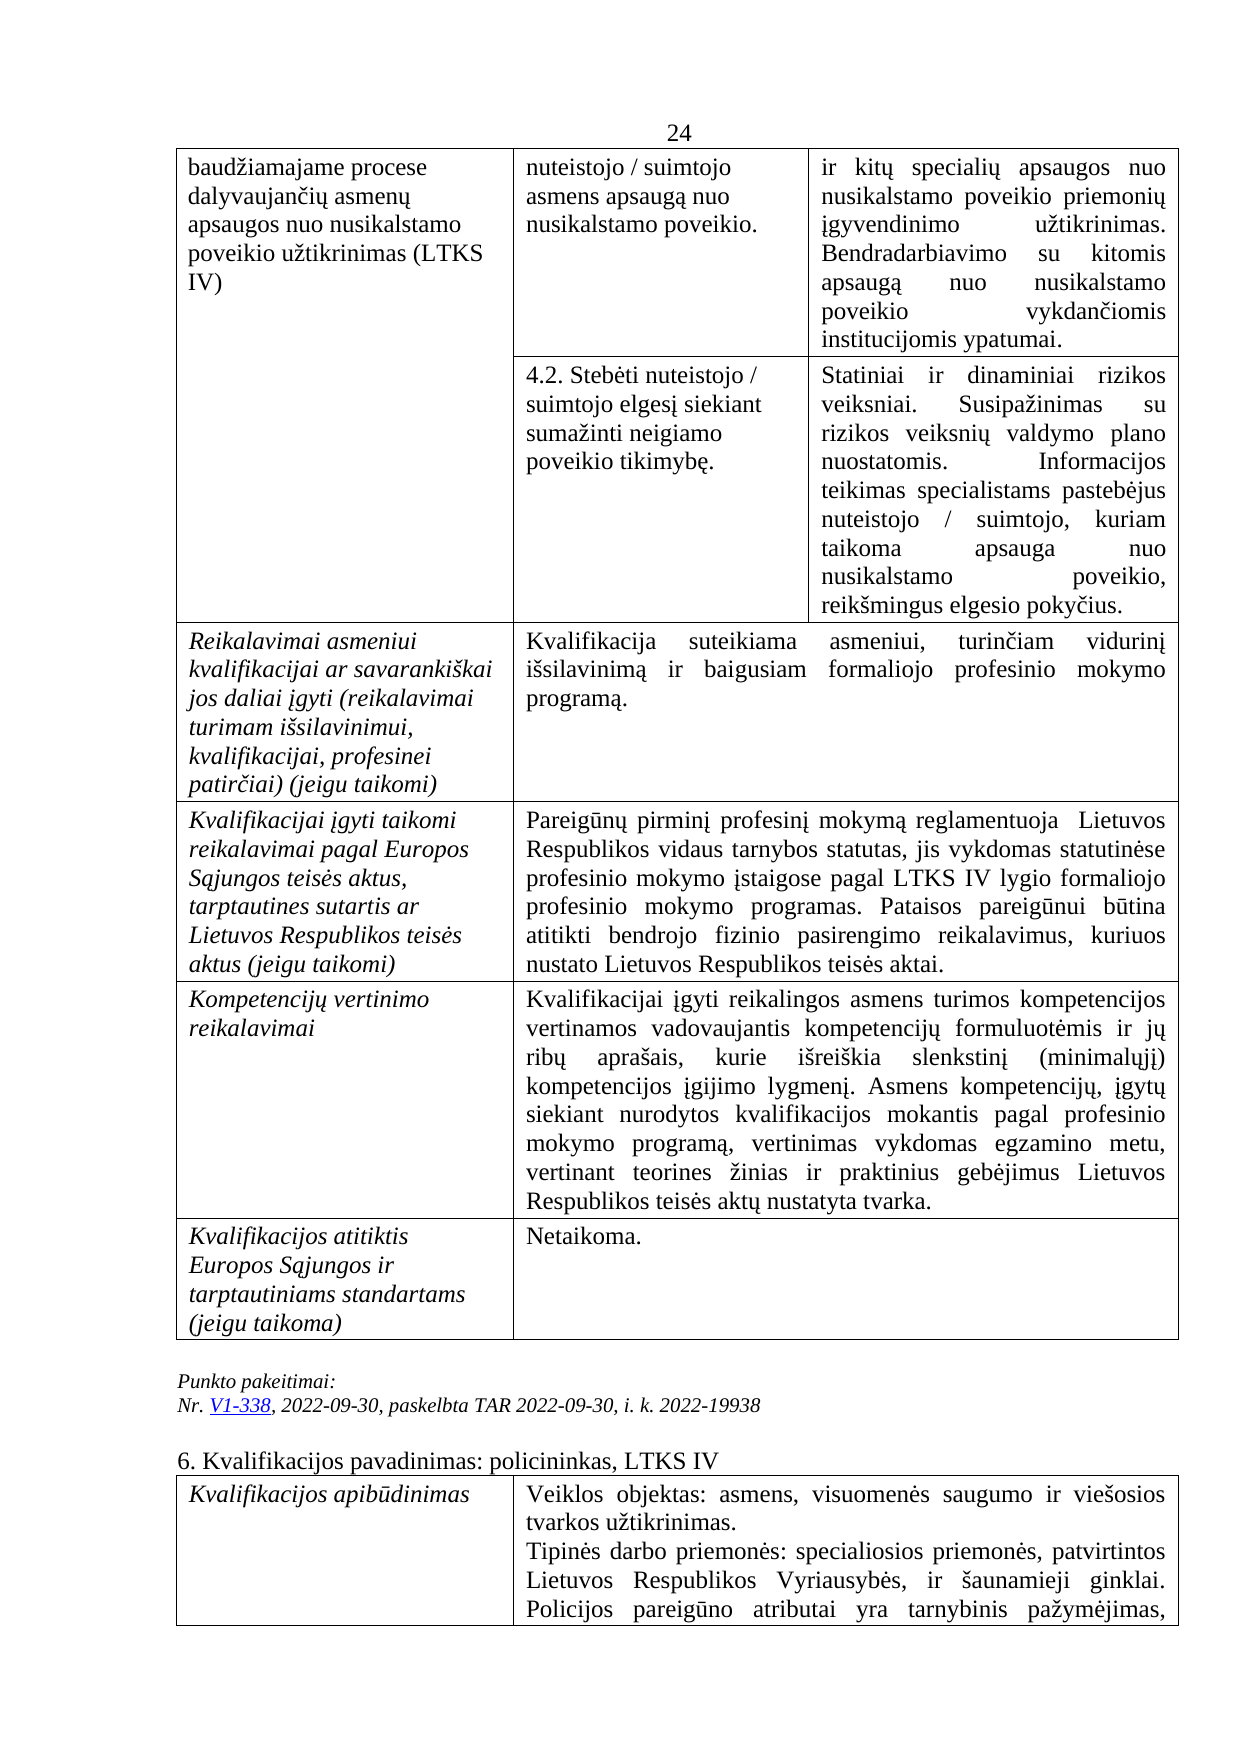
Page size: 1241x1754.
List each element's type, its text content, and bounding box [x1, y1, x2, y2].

table_cell Kvalifikacijos atitiktis Europos Sąjungos ir tarptautiniams standartams (jeigu taikoma) [177, 1219, 513, 1339]
table_header Kvalifikacijos apibūdinimas [177, 1476, 513, 1625]
text Nr. V1-338, 2022-09-30, paskelbta TAR 2022-09-30, i. k. 2022-19938 [177, 1393, 1181, 1417]
table_cell Kvalifikacijai įgyti reikalingos asmens turimos kompetencijos vertinamos vadovaujantis kompetencijų formuluotėmis ir jų ribų aprašais, kurie išreiškia slenkstinį (minimalųjį) kompetencijos įgijimo lygmenį. Asmens kompetencijų, įgytų siekiant nurodytos kvalifikacijos mokantis pagal profesinio mokymo programą, vertinimas vykdomas egzamino metu, vertinant teorines žinias ir praktinius gebėjimus Lietuvos Respublikos teisės aktų nustatyta tvarka. [514, 982, 1178, 1217]
table_cell Kompetencijų vertinimo reikalavimai [177, 982, 513, 1217]
table_cell Statiniai ir dinaminiai rizikos veiksniai. Susipažinimas su rizikos veiksnių valdymo plano nuostatomis. Informacijos teikimas specialistams pastebėjus nuteistojo / suimtojo, kuriam taikoma apsauga nuo nusikalstamo poveikio, reikšmingus elgesio pokyčius. [809, 357, 1178, 622]
table_cell Kvalifikacija suteikiama asmeniui, turinčiam vidurinį išsilavinimą ir baigusiam formaliojo profesinio mokymo programą. [514, 623, 1178, 801]
table_cell Pareigūnų pirminį profesinį mokymą reglamentuoja Lietuvos Respublikos vidaus tarnybos statutas, jis vykdomas statutinėse profesinio mokymo įstaigose pagal LTKS IV lygio formaliojo profesinio mokymo programas. Pataisos pareigūnui būtina atitikti bendrojo fizinio pasirengimo reikalavimus, kuriuos nustato Lietuvos Respublikos teisės aktai. [514, 802, 1178, 981]
table_cell baudžiamajame procese dalyvaujančių asmenų apsaugos nuo nusikalstamo poveikio užtikrinimas (LTKS IV) [177, 149, 513, 622]
table_cell Reikalavimai asmeniui kvalifikacijai ar savarankiškai jos daliai įgyti (reikalavimai turimam išsilavinimui, kvalifikacijai, profesinei patirčiai) (jeigu taikomi) [177, 623, 513, 801]
text 6. Kvalifikacijos pavadinimas: policininkas, LTKS IV [177, 1446, 1181, 1475]
table_cell nuteistojo / suimtojo asmens apsaugą nuo nusikalstamo poveikio. [514, 149, 808, 356]
table_cell 4.2. Stebėti nuteistojo / suimtojo elgesį siekiant sumažinti neigiamo poveikio tikimybę. [514, 357, 808, 622]
table_cell ir kitų specialių apsaugos nuo nusikalstamo poveikio priemonių įgyvendinimo užtikrinimas. Bendradarbiavimo su kitomis apsaugą nuo nusikalstamo poveikio vykdančiomis institucijomis ypatumai. [809, 149, 1178, 356]
table_header Veiklos objektas: asmens, visuomenės saugumo ir viešosios tvarkos užtikrinimas. Tipinės darbo priemonės: specialiosios priemonės, patvirtintos Lietuvos Respublikos Vyriausybės, ir šaunamieji ginklai. Policijos pareigūno atributai yra tarnybinis pažymėjimas, [514, 1476, 1178, 1625]
text Punkto pakeitimai: [177, 1369, 1181, 1393]
table_cell Kvalifikacijai įgyti taikomi reikalavimai pagal Europos Sąjungos teisės aktus, tarptautines sutartis ar Lietuvos Respublikos teisės aktus (jeigu taikomi) [177, 802, 513, 981]
table_cell Netaikoma. [514, 1219, 1178, 1339]
